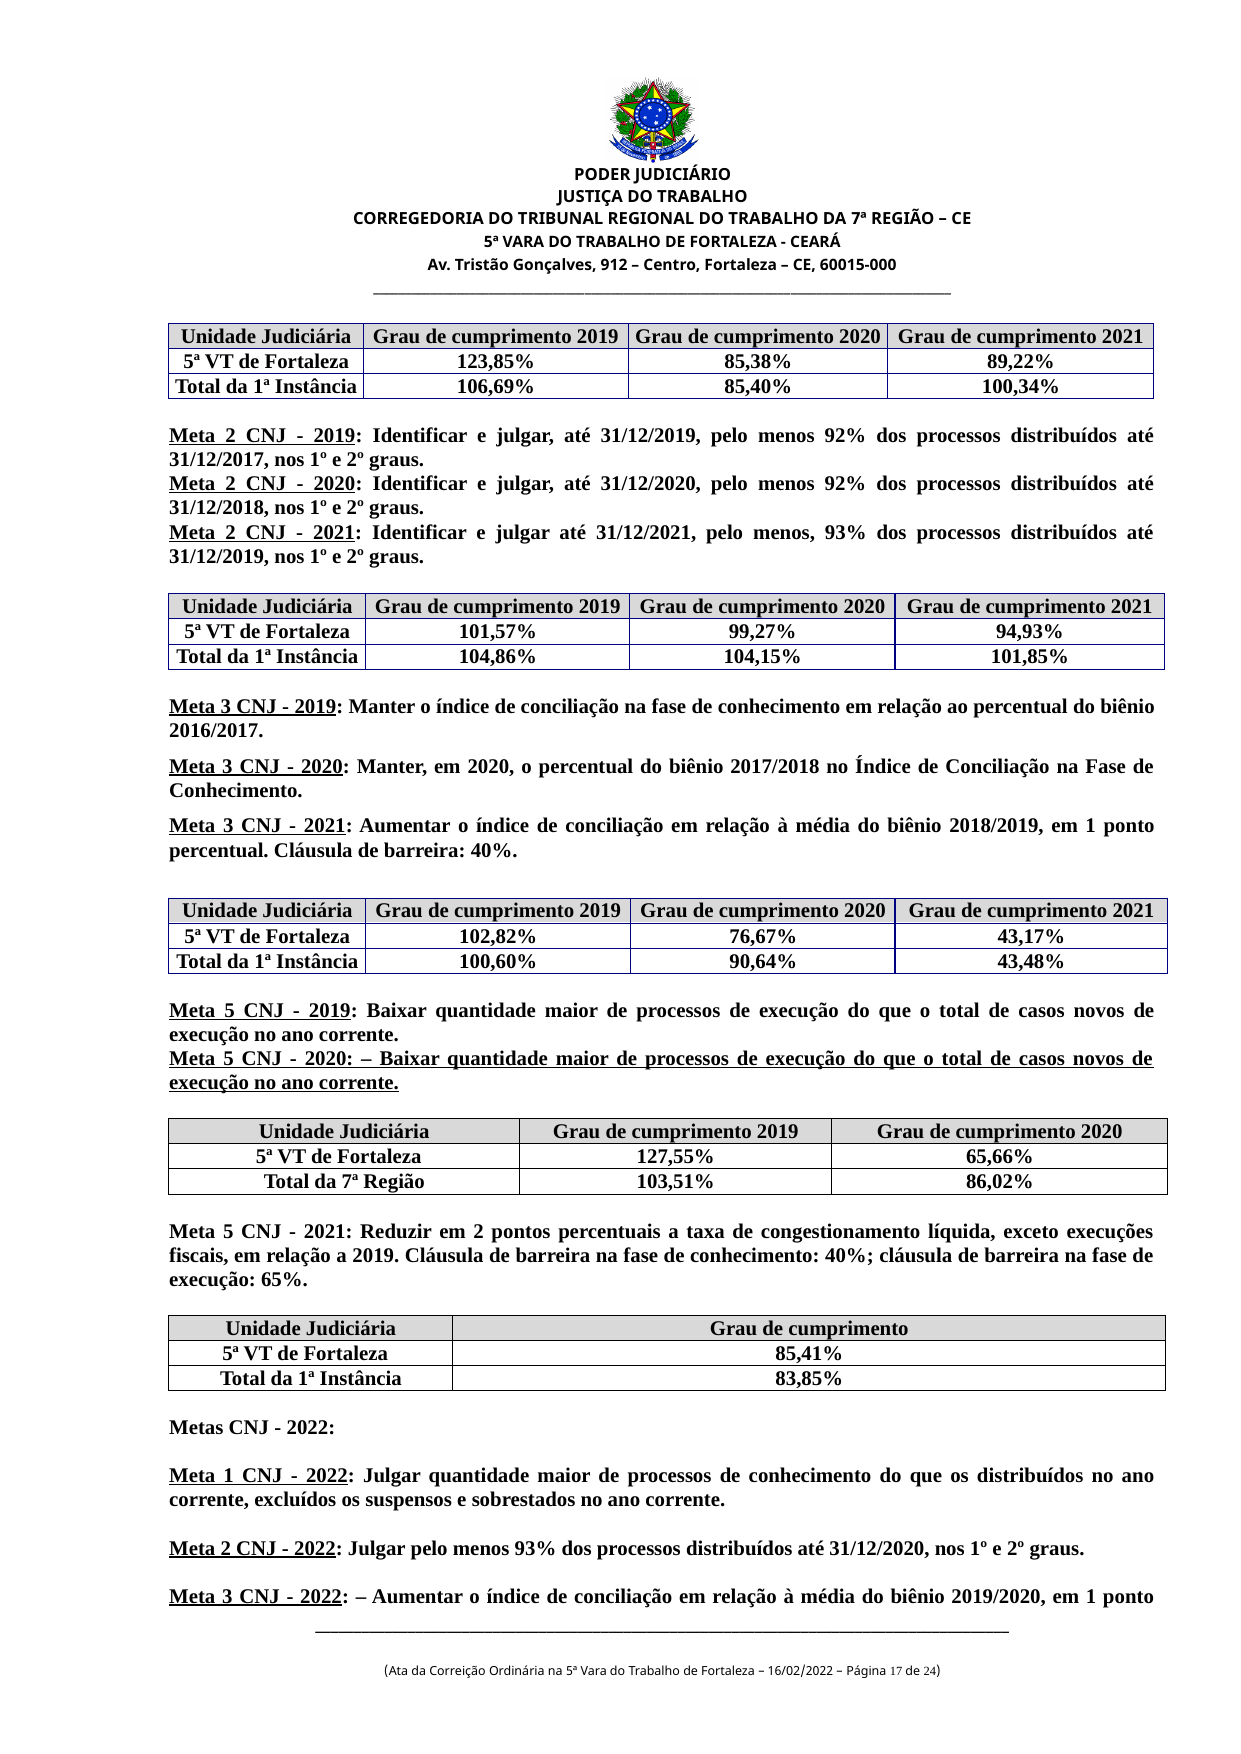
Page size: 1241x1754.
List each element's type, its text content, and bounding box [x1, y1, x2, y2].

table_cell 101,57% [366, 619, 629, 643]
text Meta 2 CNJ - 2019: Identificar e julgar, até 31/12/2019, pelo menos 92% dos processos distribuídos até 31/12/2017, nos 1º e 2º graus. [169, 423, 1155, 471]
table_cell 85,41% [453, 1341, 1165, 1365]
table_cell 101,85% [896, 645, 1164, 668]
table_cell 85,40% [629, 374, 887, 398]
table_header Grau de cumprimento 2021 [896, 594, 1164, 618]
table_header Grau de cumprimento 2020 [629, 324, 887, 348]
table_cell 65,66% [832, 1144, 1167, 1168]
table_cell 102,82% [366, 924, 630, 948]
table_cell 100,34% [888, 374, 1153, 398]
text Meta 3 CNJ - 2021: Aumentar o índice de conciliação em relação à média do biênio 2018/2019, em 1 ponto percentual. Cláusula de barreira: 40%. [169, 813, 1155, 862]
table_header Grau de cumprimento [453, 1316, 1165, 1340]
table_header Grau de cumprimento 2019 [520, 1119, 831, 1143]
table_cell 5ª VT de Fortaleza [169, 1341, 452, 1365]
table_cell 5ª VT de Fortaleza [169, 1144, 519, 1168]
table_header Unidade Judiciária [169, 1316, 452, 1340]
table_header Unidade Judiciária [169, 899, 365, 922]
text Meta 3 CNJ - 2022: – Aumentar o índice de conciliação em relação à média do biênio 2019/2020, em 1 ponto [169, 1584, 1155, 1608]
text Meta 5 CNJ - 2019: Baixar quantidade maior de processos de execução do que o total de casos novos de execução no ano corrente. [169, 998, 1155, 1046]
table_cell Total da 1ª Instância [169, 1366, 452, 1390]
table_cell 5ª VT de Fortaleza [169, 924, 365, 948]
table_cell 76,67% [631, 924, 894, 948]
table_header Grau de cumprimento 2020 [832, 1119, 1167, 1143]
table_header Grau de cumprimento 2020 [631, 899, 894, 922]
table_cell 43,48% [896, 949, 1167, 973]
table_cell Total da 7ª Região [169, 1169, 519, 1193]
table_cell 94,93% [896, 619, 1164, 643]
table_cell Total da 1ª Instância [169, 374, 363, 398]
table_cell 99,27% [630, 619, 894, 643]
table_cell 103,51% [520, 1169, 831, 1193]
text Meta 1 CNJ - 2022: Julgar quantidade maior de processos de conhecimento do que os distribuídos no ano corrente, excluídos os suspensos e sobrestados no ano corrente. [169, 1463, 1155, 1511]
table_cell Total da 1ª Instância [169, 645, 365, 668]
table_cell 104,86% [366, 645, 629, 668]
table_header Grau de cumprimento 2019 [366, 899, 630, 922]
table_header Grau de cumprimento 2020 [630, 594, 894, 618]
table_header Grau de cumprimento 2019 [364, 324, 628, 348]
table_cell 89,22% [888, 349, 1153, 373]
table_cell Total da 1ª Instância [169, 949, 365, 973]
table_header Unidade Judiciária [169, 1119, 519, 1143]
text Meta 2 CNJ - 2020: Identificar e julgar, até 31/12/2020, pelo menos 92% dos processos distribuídos até 31/12/2018, nos 1º e 2º graus. [169, 471, 1155, 519]
text Meta 3 CNJ - 2019: Manter o índice de conciliação na fase de conhecimento em relação ao percentual do biênio 2016/2017. [169, 694, 1155, 742]
table_cell 5ª VT de Fortaleza [169, 349, 363, 373]
table_header Grau de cumprimento 2021 [896, 899, 1167, 922]
table_cell 86,02% [832, 1169, 1167, 1193]
text Meta 3 CNJ - 2020: Manter, em 2020, o percentual do biênio 2017/2018 no Índice de Conciliação na Fase de Conhecimento. [169, 753, 1155, 802]
table_cell 43,17% [896, 924, 1167, 948]
table_cell 123,85% [364, 349, 628, 373]
text Meta 5 CNJ - 2021: Reduzir em 2 pontos percentuais a taxa de congestionamento líquida, exceto execuções fiscais, em relação a 2019. Cláusula de barreira na fase de conhecimento: 40%; cláusula de barreira na fase de execução: 65%. [169, 1218, 1155, 1291]
table_cell 104,15% [630, 645, 894, 668]
table_cell 100,60% [366, 949, 630, 973]
table_cell 90,64% [631, 949, 894, 973]
table_header Unidade Judiciária [169, 594, 365, 618]
text Metas CNJ - 2022: [169, 1415, 1155, 1439]
text Meta 2 CNJ - 2022: Julgar pelo menos 93% dos processos distribuídos até 31/12/2020, nos 1º e 2º graus. [169, 1536, 1155, 1559]
table_header Unidade Judiciária [169, 324, 363, 348]
table_cell 83,85% [453, 1366, 1165, 1390]
table_header Grau de cumprimento 2019 [366, 594, 629, 618]
text Meta 2 CNJ - 2021: Identificar e julgar até 31/12/2021, pelo menos, 93% dos processos distribuídos até 31/12/2019, nos 1º e 2º graus. [169, 520, 1155, 568]
table_cell 85,38% [629, 349, 887, 373]
picture [604, 75, 700, 164]
table_cell 5ª VT de Fortaleza [169, 619, 365, 643]
text Meta 5 CNJ - 2020: – Baixar quantidade maior de processos de execução do que o total de casos novos de execução no ano corrente. [169, 1046, 1155, 1094]
table_cell 106,69% [364, 374, 628, 398]
table_cell 127,55% [520, 1144, 831, 1168]
table_header Grau de cumprimento 2021 [888, 324, 1153, 348]
